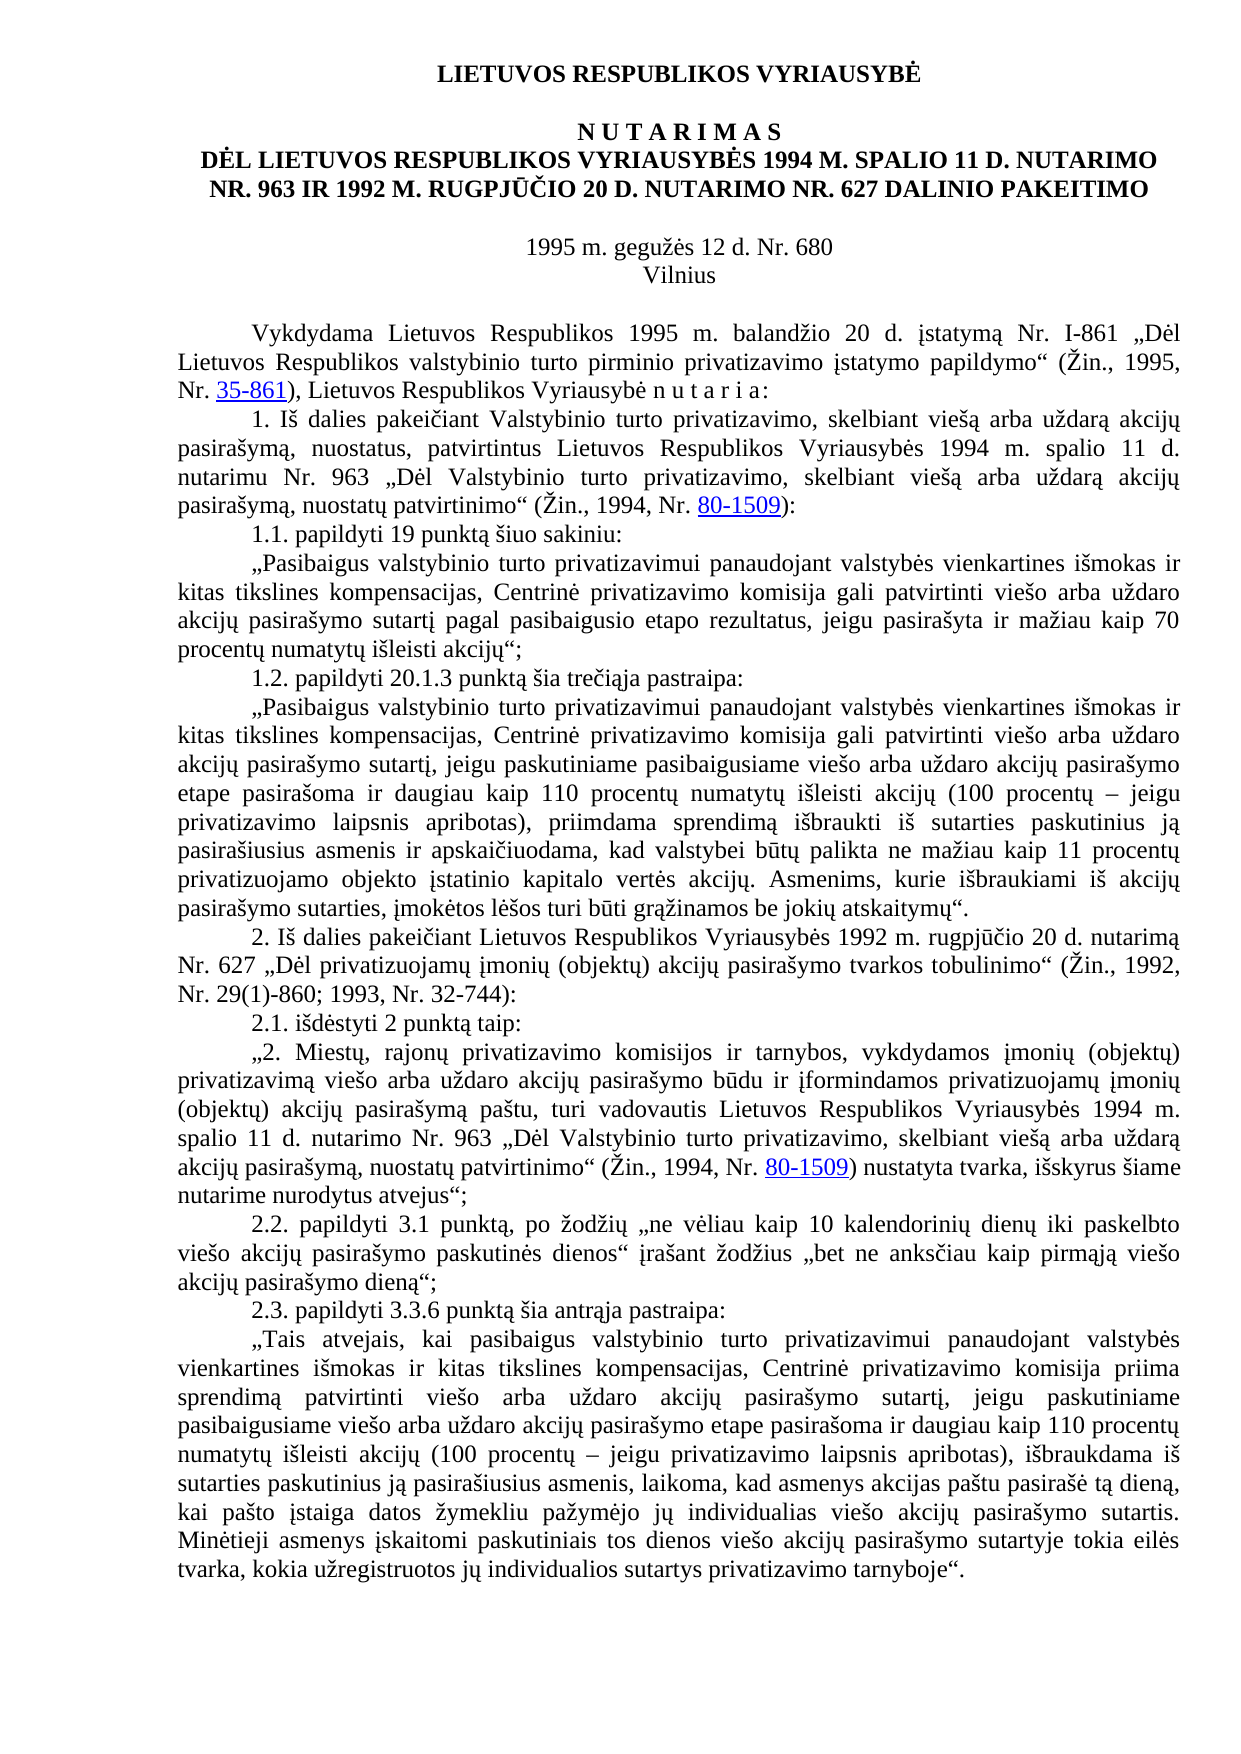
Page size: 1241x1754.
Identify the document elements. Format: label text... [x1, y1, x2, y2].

text „Pasibaigus valstybinio turto privatizavimui panaudojant valstybės vienkartines išmokas ir kitas tikslines kompensacijas, Centrinė privatizavimo komisija gali patvirtinti viešo arba uždaro akcijų pasirašymo sutartį, jeigu paskutiniame pasibaigusiame viešo arba uždaro akcijų pasirašymo etape pasirašoma ir daugiau kaip 110 procentų numatytų išleisti akcijų (100 procentų – jeigu privatizavimo laipsnis apribotas), priimdama sprendimą išbraukti iš sutarties paskutinius ją pasirašiusius asmenis ir apskaičiuodama, kad valstybei būtų palikta ne mažiau kaip 11 procentų privatizuojamo objekto įstatinio kapitalo vertės akcijų. Asmenims, kurie išbraukiami iš akcijų pasirašymo sutarties, įmokėtos lėšos turi būti grąžinamos be jokių atskaitymų“. [177, 692, 1181, 922]
text DĖL LIETUVOS RESPUBLIKOS VYRIAUSYBĖS 1994 M. SPALIO 11 D. NUTARIMO NR. 963 IR 1992 M. RUGPJŪČIO 20 D. NUTARIMO NR. 627 DALINIO PAKEITIMO [177, 145, 1181, 203]
text 2. Iš dalies pakeičiant Lietuvos Respublikos Vyriausybės 1992 m. rugpjūčio 20 d. nutarimą Nr. 627 „Dėl privatizuojamų įmonių (objektų) akcijų pasirašymo tvarkos tobulinimo“ (Žin., 1992, Nr. 29(1)-860; 1993, Nr. 32-744): [177, 922, 1181, 1008]
text 1995 m. gegužės 12 d. Nr. 680 [177, 232, 1181, 260]
text Vilnius [177, 260, 1181, 289]
text N U T A R I M A S [177, 117, 1181, 145]
text Vykdydama Lietuvos Respublikos 1995 m. balandžio 20 d. įstatymą Nr. I-861 „Dėl Lietuvos Respublikos valstybinio turto pirminio privatizavimo įstatymo papildymo“ (Žin., 1995, Nr. 35-861), Lietuvos Respublikos Vyriausybė nutaria: [177, 318, 1181, 404]
text LIETUVOS RESPUBLIKOS VYRIAUSYBĖ [177, 59, 1181, 88]
text „2. Miestų, rajonų privatizavimo komisijos ir tarnybos, vykdydamos įmonių (objektų) privatizavimą viešo arba uždaro akcijų pasirašymo būdu ir įformindamos privatizuojamų įmonių (objektų) akcijų pasirašymą paštu, turi vadovautis Lietuvos Respublikos Vyriausybės 1994 m. spalio 11 d. nutarimo Nr. 963 „Dėl Valstybinio turto privatizavimo, skelbiant viešą arba uždarą akcijų pasirašymą, nuostatų patvirtinimo“ (Žin., 1994, Nr. 80-1509) nustatyta tvarka, išskyrus šiame nutarime nurodytus atvejus“; [177, 1037, 1181, 1209]
text 1. Iš dalies pakeičiant Valstybinio turto privatizavimo, skelbiant viešą arba uždarą akcijų pasirašymą, nuostatus, patvirtintus Lietuvos Respublikos Vyriausybės 1994 m. spalio 11 d. nutarimu Nr. 963 „Dėl Valstybinio turto privatizavimo, skelbiant viešą arba uždarą akcijų pasirašymą, nuostatų patvirtinimo“ (Žin., 1994, Nr. 80-1509): [177, 404, 1181, 519]
text 1.2. papildyti 20.1.3 punktą šia trečiąja pastraipa: [177, 663, 1181, 692]
text 2.2. papildyti 3.1 punktą, po žodžių „ne vėliau kaip 10 kalendorinių dienų iki paskelbto viešo akcijų pasirašymo paskutinės dienos“ įrašant žodžius „bet ne anksčiau kaip pirmąją viešo akcijų pasirašymo dieną“; [177, 1209, 1181, 1295]
text „Pasibaigus valstybinio turto privatizavimui panaudojant valstybės vienkartines išmokas ir kitas tikslines kompensacijas, Centrinė privatizavimo komisija gali patvirtinti viešo arba uždaro akcijų pasirašymo sutartį pagal pasibaigusio etapo rezultatus, jeigu pasirašyta ir mažiau kaip 70 procentų numatytų išleisti akcijų“; [177, 548, 1181, 663]
text „Tais atvejais, kai pasibaigus valstybinio turto privatizavimui panaudojant valstybės vienkartines išmokas ir kitas tikslines kompensacijas, Centrinė privatizavimo komisija priima sprendimą patvirtinti viešo arba uždaro akcijų pasirašymo sutartį, jeigu paskutiniame pasibaigusiame viešo arba uždaro akcijų pasirašymo etape pasirašoma ir daugiau kaip 110 procentų numatytų išleisti akcijų (100 procentų – jeigu privatizavimo laipsnis apribotas), išbraukdama iš sutarties paskutinius ją pasirašiusius asmenis, laikoma, kad asmenys akcijas paštu pasirašė tą dieną, kai pašto įstaiga datos žymekliu pažymėjo jų individualias viešo akcijų pasirašymo sutartis. Minėtieji asmenys įskaitomi paskutiniais tos dienos viešo akcijų pasirašymo sutartyje tokia eilės tvarka, kokia užregistruotos jų individualios sutartys privatizavimo tarnyboje“. [177, 1324, 1181, 1583]
text 2.1. išdėstyti 2 punktą taip: [177, 1008, 1181, 1037]
text 1.1. papildyti 19 punktą šiuo sakiniu: [177, 519, 1181, 548]
text 2.3. papildyti 3.3.6 punktą šia antrąja pastraipa: [177, 1295, 1181, 1324]
